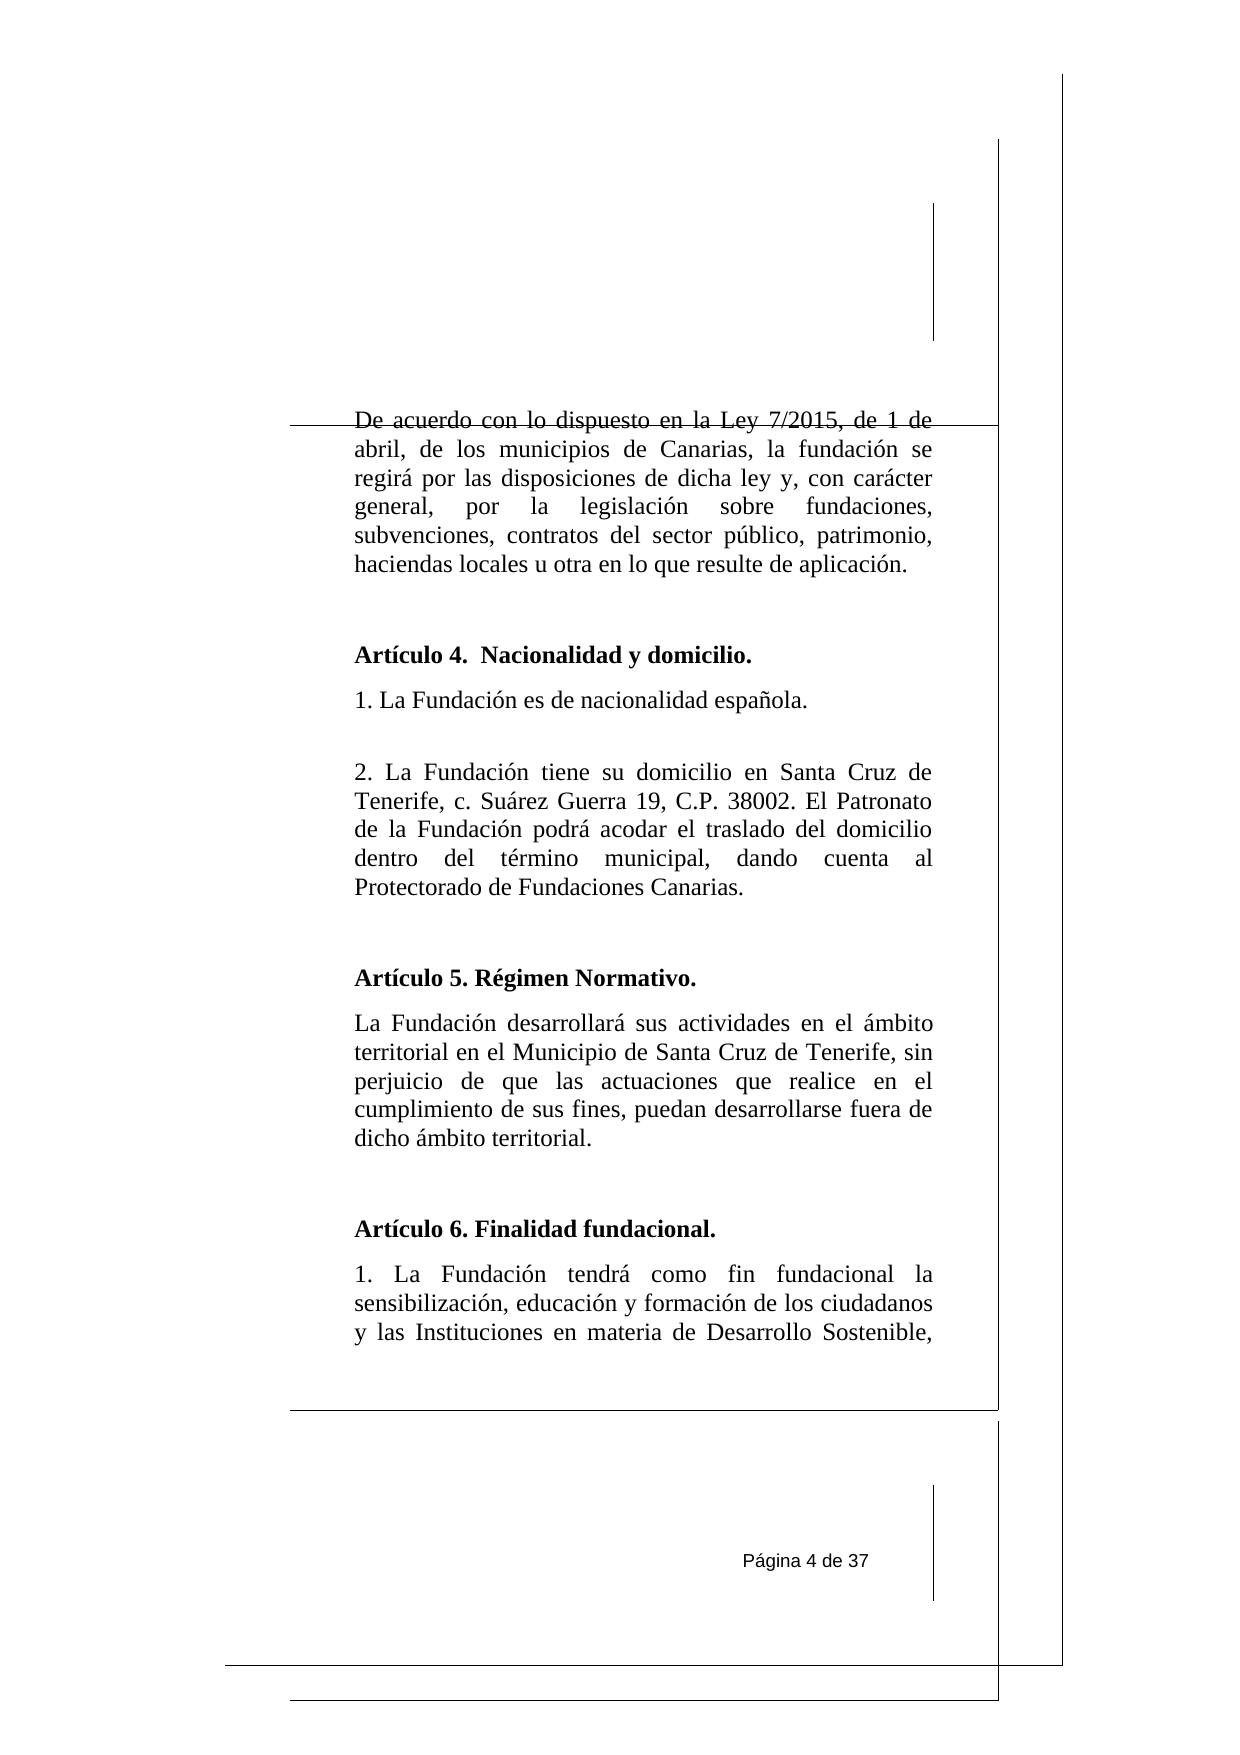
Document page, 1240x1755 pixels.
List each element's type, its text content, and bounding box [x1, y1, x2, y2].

text Artículo 5. Régimen Normativo. [289, 898, 998, 944]
text 2. La Fundación tiene su domicilio en Santa Cruz de Tenerife, c. Suárez Guerra 19, C.P. 38002. El Patronato de la Fundación podrá acodar el traslado del domicilio dentro del término municipal, dando cuenta al Protectorado de Fundaciones Canarias. [289, 692, 998, 898]
text Artículo 6. Finalidad fundacional. [289, 1149, 998, 1195]
text 1. La Fundación es de nacionalidad española. [289, 621, 998, 692]
text La Fundación desarrollará sus actividades en el ámbito territorial en el Municipio de Santa Cruz de Tenerife, sin perjuicio de que las actuaciones que realice en el cumplimiento de sus fines, puedan desarrollarse fuera de dicho ámbito territorial. [289, 944, 998, 1149]
text Artículo 4. Nacionalidad y domicilio. [289, 575, 998, 621]
text De acuerdo con lo dispuesto en la Ley 7/2015, de 1 de abril, de los municipios de Canarias, la fundación se regirá por las disposiciones de dicha ley y, con carácter general, por la legislación sobre fundaciones, subvenciones, contratos del sector público, patrimonio, haciendas locales u otra en lo que resulte de aplicación. [289, 341, 998, 575]
text 1. La Fundación tendrá como fin fundacional la sensibilización, educación y formación de los ciudadanos y las Instituciones en materia de Desarrollo Sostenible, así como el realización y fomento de actividades y proyectos relacionados y/o inspiradas en el Desarrollo Sostenible en el Término Municipal de Santa Cruz de Tenerife, tanto a nivel público como privado, priorizando la potenciación de la participación ciudadana, así como cualquier otra actividad relacionada con el fomento o consecución de los principios del Desarrollo Sostenible, tomado este en su concepción más global e integradora. En este sentido, la Fundación recoge también entre sus fines la Cooperación Internacional al Desarrollo como variable de la solidaridad en el marco del Desarrollo Sostenible. [289, 1195, 998, 1410]
